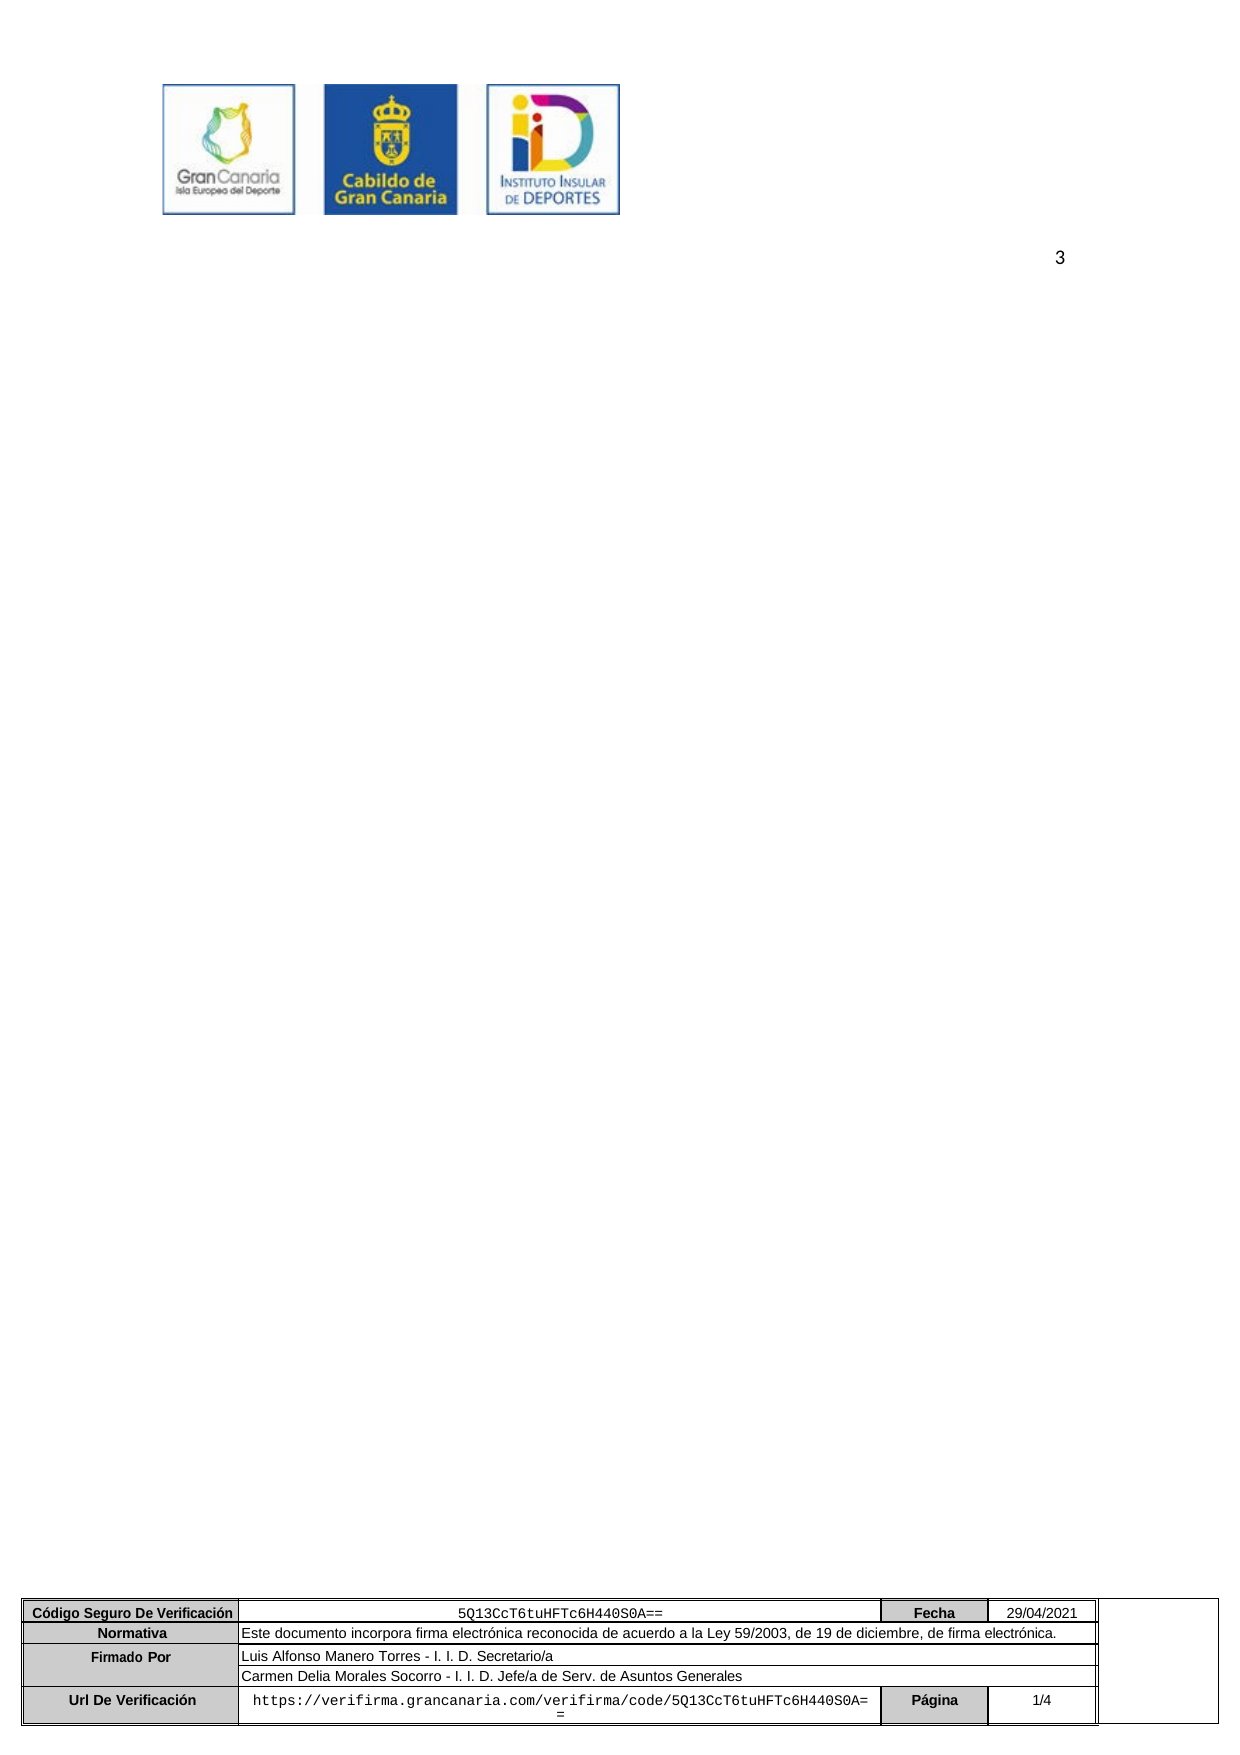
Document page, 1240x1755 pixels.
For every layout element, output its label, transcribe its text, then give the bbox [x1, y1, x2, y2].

text 3 [10, 244, 1065, 269]
